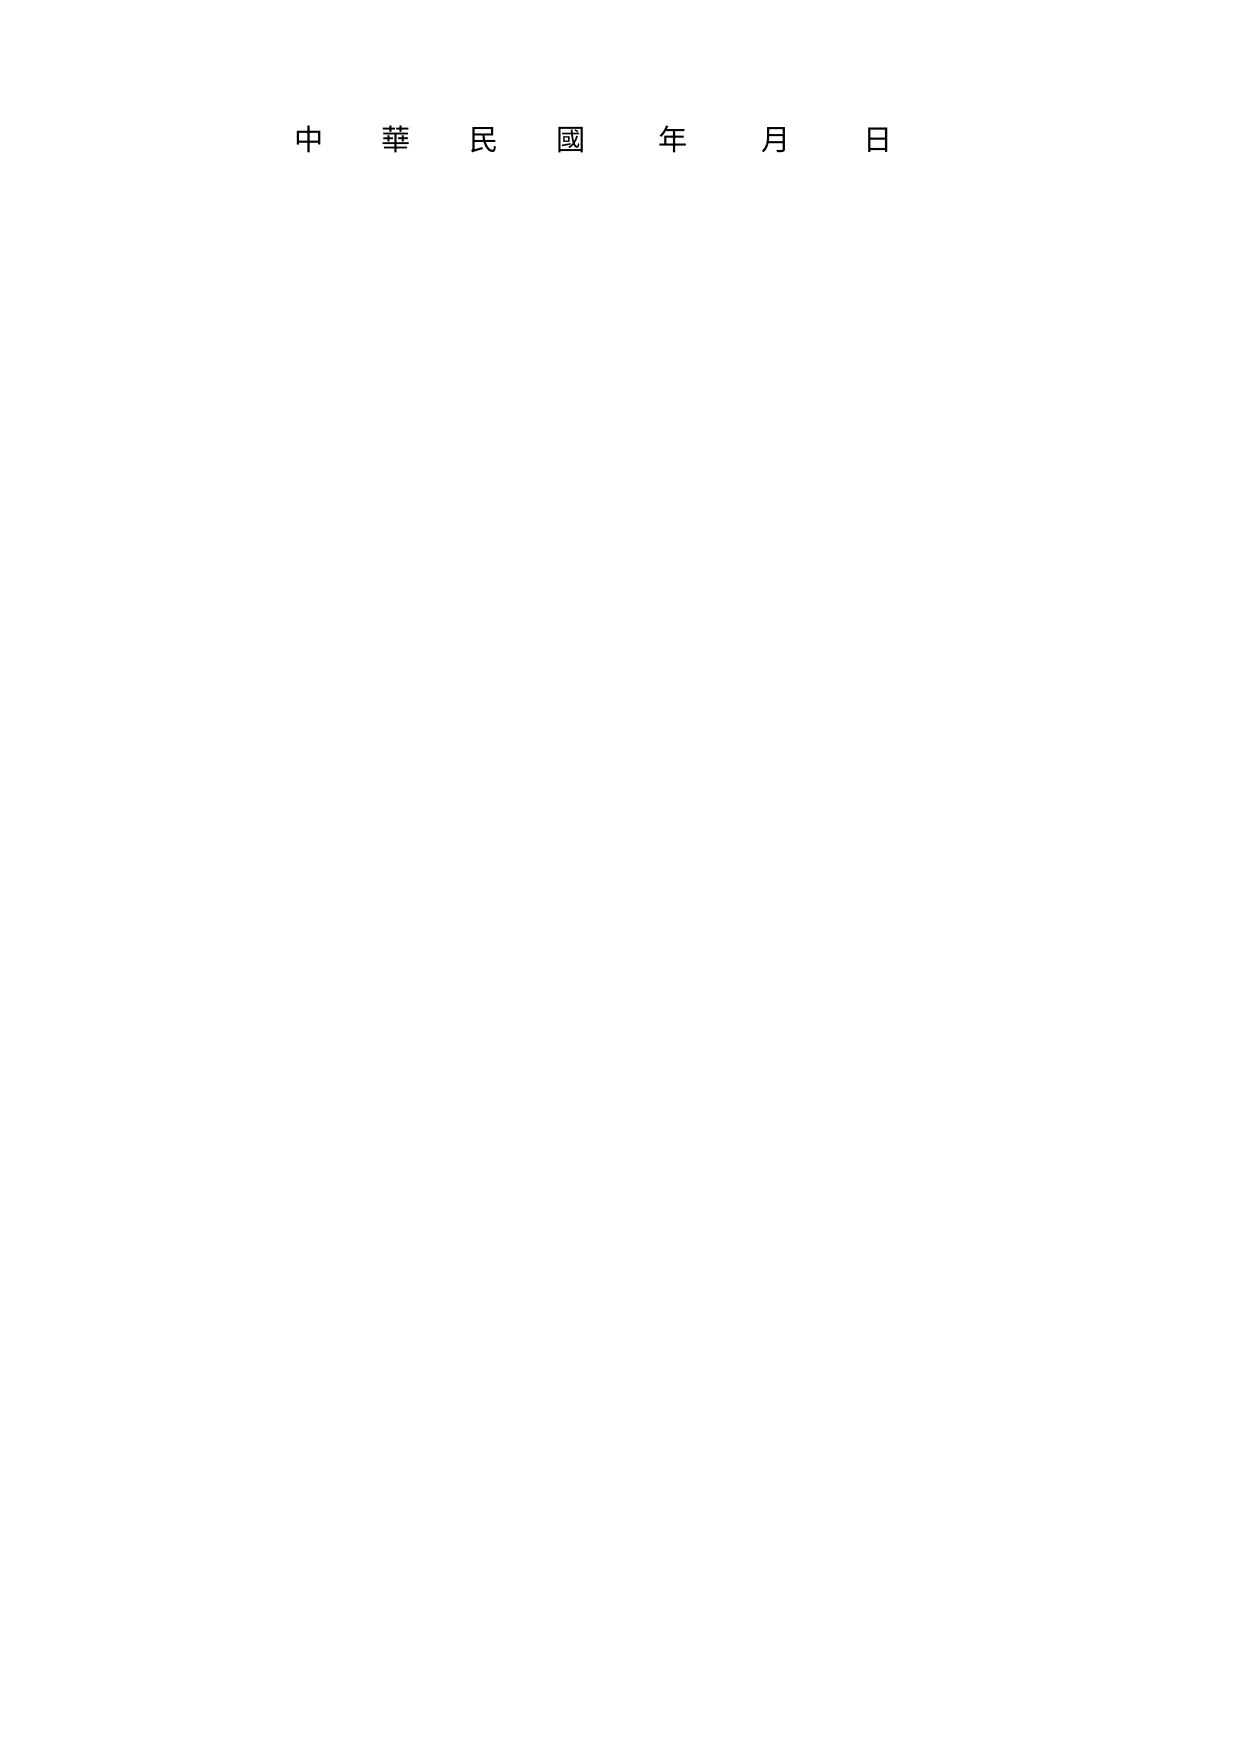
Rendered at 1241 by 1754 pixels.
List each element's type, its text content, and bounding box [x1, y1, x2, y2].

text 中 華 民 國 年 月 日 [118, 96, 1068, 158]
